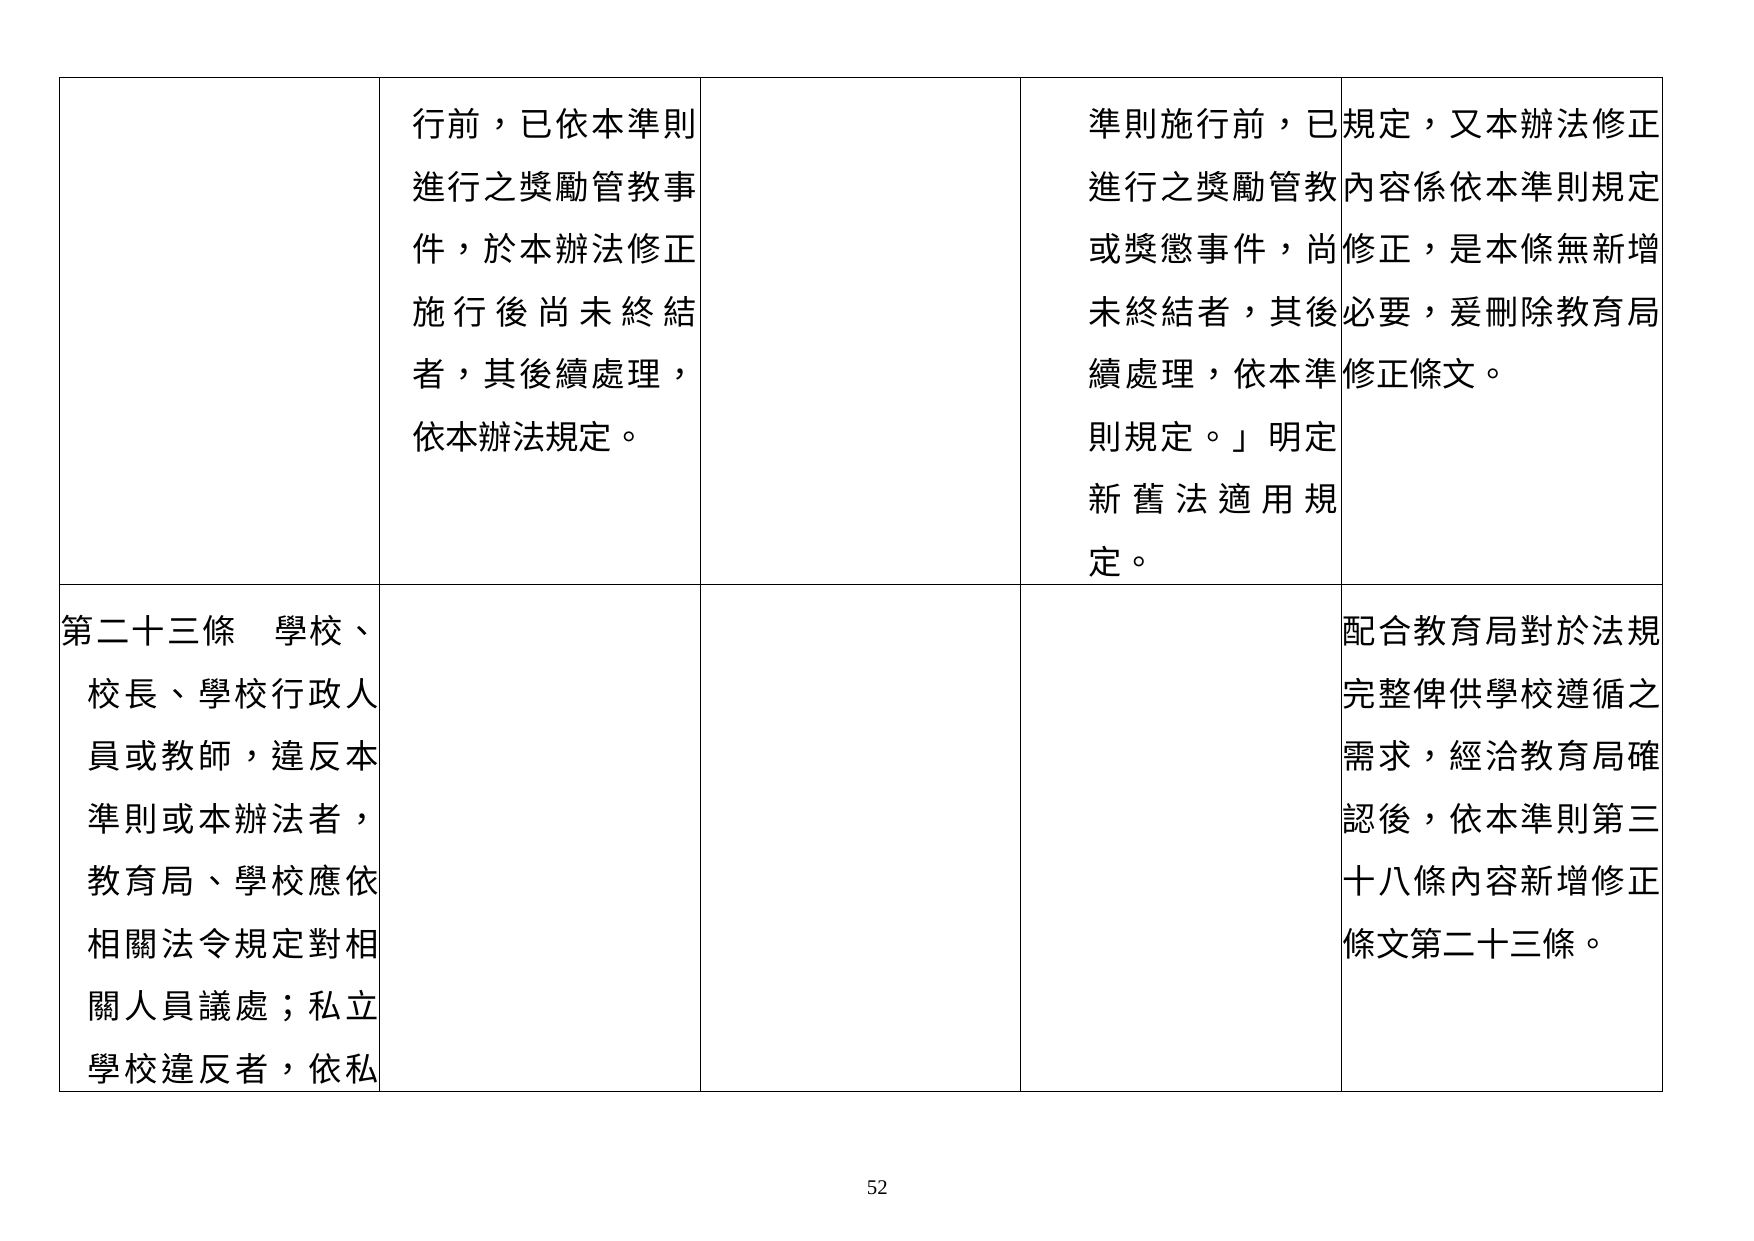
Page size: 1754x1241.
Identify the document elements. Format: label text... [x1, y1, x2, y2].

table_cell [60, 78, 379, 584]
table_cell [701, 585, 1020, 1091]
table_cell 配合教育局對於法規完整俾供學校遵循之需求，經洽教育局確認後，依本準則第三十八條內容新增修正條文第二十三條。 [1342, 585, 1662, 1091]
table_cell 行前，已依本準則進行之獎勵管教事件，於本辦法修正施行後尚未終結者，其後續處理，依本辦法規定。 [380, 78, 700, 584]
table_cell 準則施行前，已進行之獎勵管教或獎懲事件，尚未終結者，其後續處理，依本準則規定。」明定新舊法適用規定。 [1021, 78, 1341, 584]
table_cell 第二十三條 學校、校長、學校行政人員或教師，違反本準則或本辦法者，教育局、學校應依相關法令規定對相關人員議處；私立學校違反者，依私 [60, 585, 379, 1091]
table_cell 規定，又本辦法修正內容係依本準則規定修正，是本條無新增必要，爰刪除教育局修正條文。 [1342, 78, 1662, 584]
table_cell [701, 78, 1020, 584]
table_cell [1021, 585, 1341, 1091]
table_cell [380, 585, 700, 1091]
